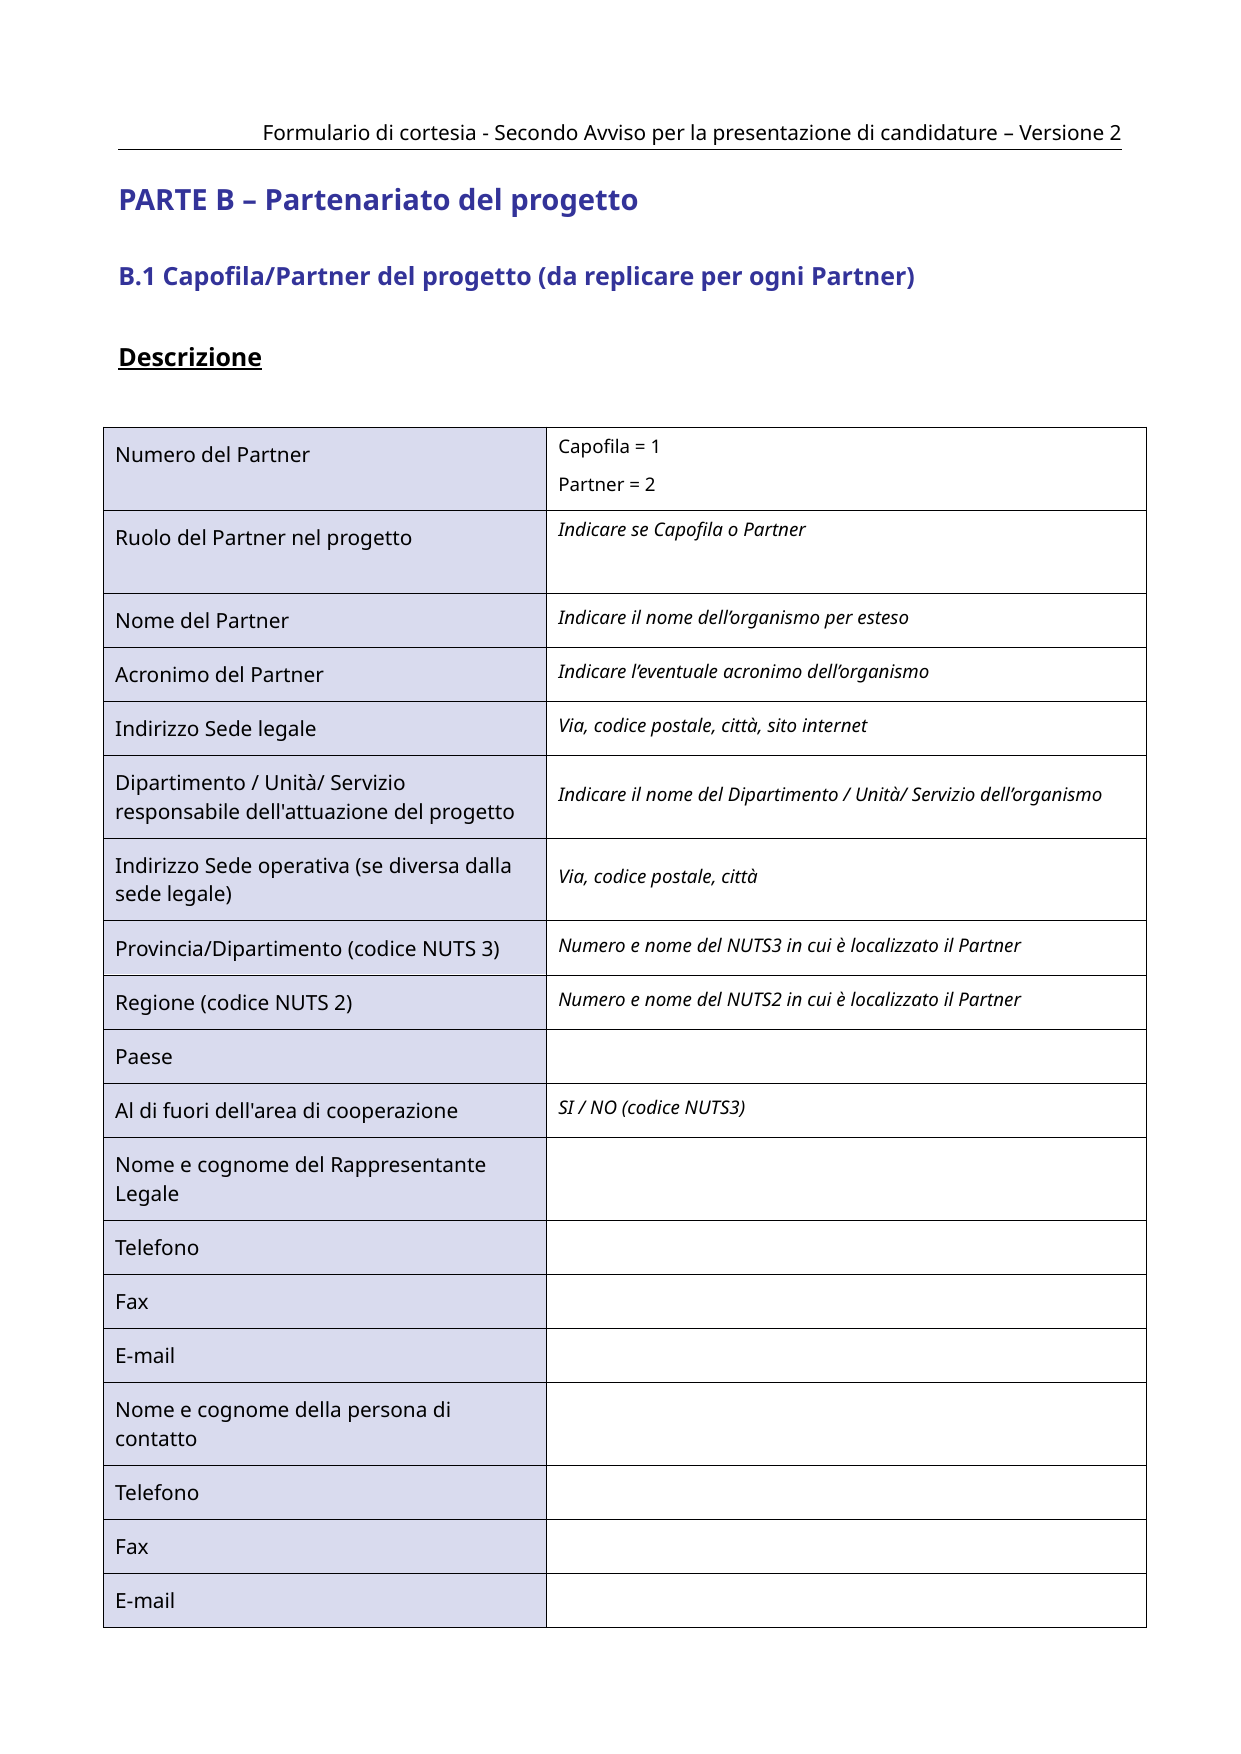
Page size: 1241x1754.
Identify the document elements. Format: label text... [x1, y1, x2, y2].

table_cell E-mail [104, 1574, 546, 1627]
text Descrizione [118, 339, 1122, 373]
text PARTE B – Partenariato del progetto [118, 179, 1122, 219]
table_cell Nome e cognome della persona di contatto [104, 1383, 546, 1465]
table_cell Via, codice postale, città [547, 839, 1146, 920]
table_cell [547, 1466, 1146, 1519]
table_cell Indirizzo Sede operativa (se diversa dalla sede legale) [104, 839, 546, 920]
table_cell Telefono [104, 1466, 546, 1519]
table_cell Indicare il nome dell’organismo per esteso [547, 594, 1146, 647]
table_cell Dipartimento / Unità/ Servizio responsabile dell'attuazione del progetto [104, 756, 546, 838]
table_cell [547, 1520, 1146, 1573]
table_cell [547, 1574, 1146, 1627]
table_cell E-mail [104, 1329, 546, 1382]
table_header Numero del Partner [104, 428, 546, 510]
table_cell Nome e cognome del Rappresentante Legale [104, 1138, 546, 1220]
table_cell Ruolo del Partner nel progetto [104, 511, 546, 593]
table_header Capofila = 1 Partner = 2 [547, 428, 1146, 510]
table_cell [547, 1030, 1146, 1083]
table_cell Regione (codice NUTS 2) [104, 976, 546, 1029]
table_cell Nome del Partner [104, 594, 546, 647]
table_cell [547, 1329, 1146, 1382]
table_cell [547, 1138, 1146, 1220]
table_cell SI / NO (codice NUTS3) [547, 1084, 1146, 1137]
table_cell Via, codice postale, città, sito internet [547, 702, 1146, 755]
table_cell [547, 1275, 1146, 1328]
table_cell Numero e nome del NUTS2 in cui è localizzato il Partner [547, 976, 1146, 1029]
table_cell Provincia/Dipartimento (codice NUTS 3) [104, 921, 546, 974]
table_cell Al di fuori dell'area di cooperazione [104, 1084, 546, 1137]
table_cell Indirizzo Sede legale [104, 702, 546, 755]
table_cell Telefono [104, 1221, 546, 1274]
table_cell Indicare l’eventuale acronimo dell’organismo [547, 648, 1146, 701]
table_cell [547, 1383, 1146, 1465]
table_cell [547, 1221, 1146, 1274]
table_cell Fax [104, 1520, 546, 1573]
table_cell Fax [104, 1275, 546, 1328]
table_cell Numero e nome del NUTS3 in cui è localizzato il Partner [547, 921, 1146, 974]
table_cell Paese [104, 1030, 546, 1083]
table_cell Indicare se Capofila o Partner [547, 511, 1146, 593]
text B.1 Capofila/Partner del progetto (da replicare per ogni Partner) [118, 258, 1122, 293]
table_cell Acronimo del Partner [104, 648, 546, 701]
table_cell Indicare il nome del Dipartimento / Unità/ Servizio dell’organismo [547, 756, 1146, 838]
